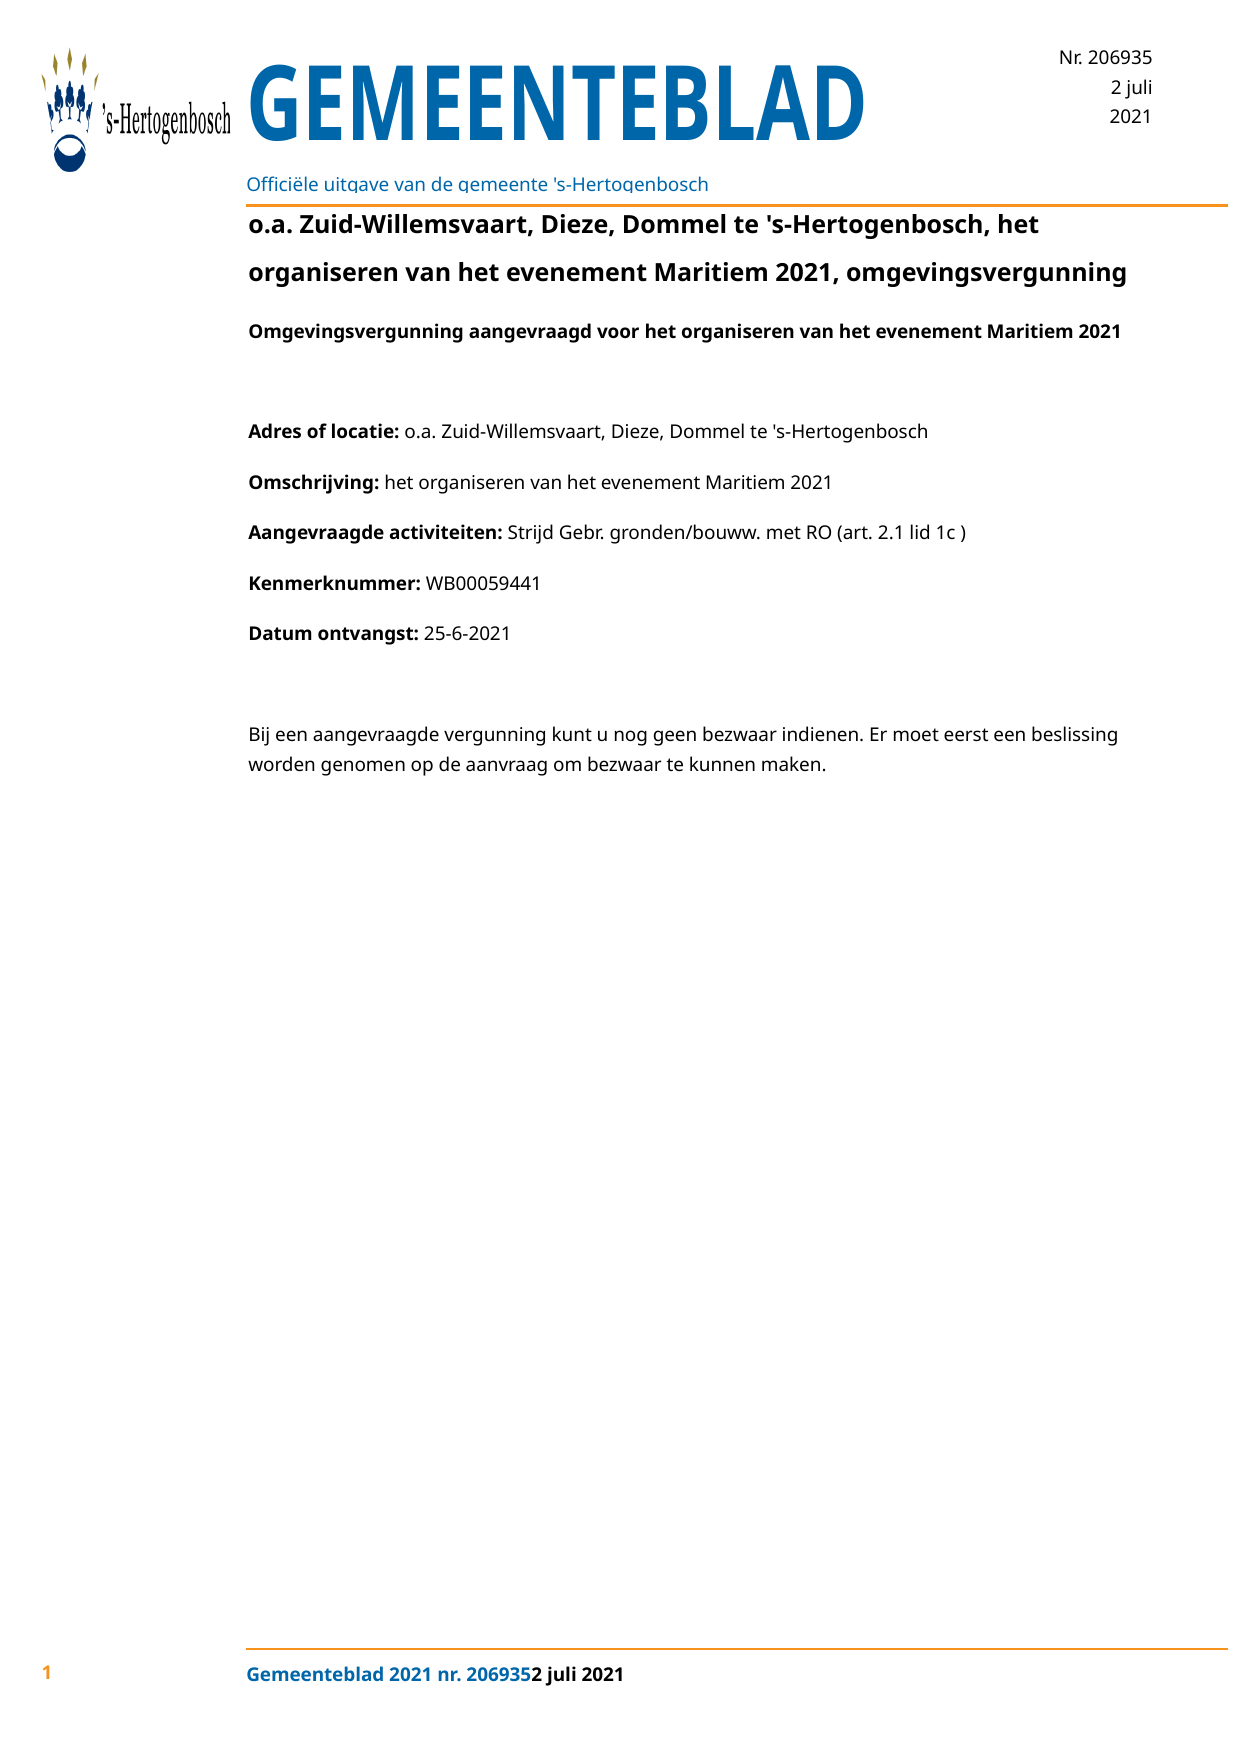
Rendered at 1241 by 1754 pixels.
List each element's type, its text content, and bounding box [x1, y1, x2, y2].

text Kenmerknummer: WB00059441 [248, 570, 1152, 596]
text Datum ontvangst: 25-6-2021 [248, 620, 1152, 646]
text o.a. Zuid-Willemsvaart, Dieze, Dommel te 's-Hertogenbosch, het organiseren van het evenement Maritiem 2021, omgevingsvergunning [248, 207, 1152, 288]
picture [41, 47, 231, 172]
text Bij een aangevraagde vergunning kunt u nog geen bezwaar indienen. Er moet eerst een beslissing worden genomen op de aanvraag om bezwaar te kunnen maken. [248, 721, 1152, 777]
text Omschrijving: het organiseren van het evenement Maritiem 2021 [248, 469, 1152, 495]
text Omgevingsvergunning aangevraagd voor het organiseren van het evenement Maritiem 2021 [248, 318, 1152, 344]
text Aangevraagde activiteiten: Strijd Gebr. gronden/bouww. met RO (art. 2.1 lid 1c ) [248, 519, 1152, 545]
text Adres of locatie: o.a. Zuid-Willemsvaart, Dieze, Dommel te 's-Hertogenbosch [248, 419, 1152, 444]
